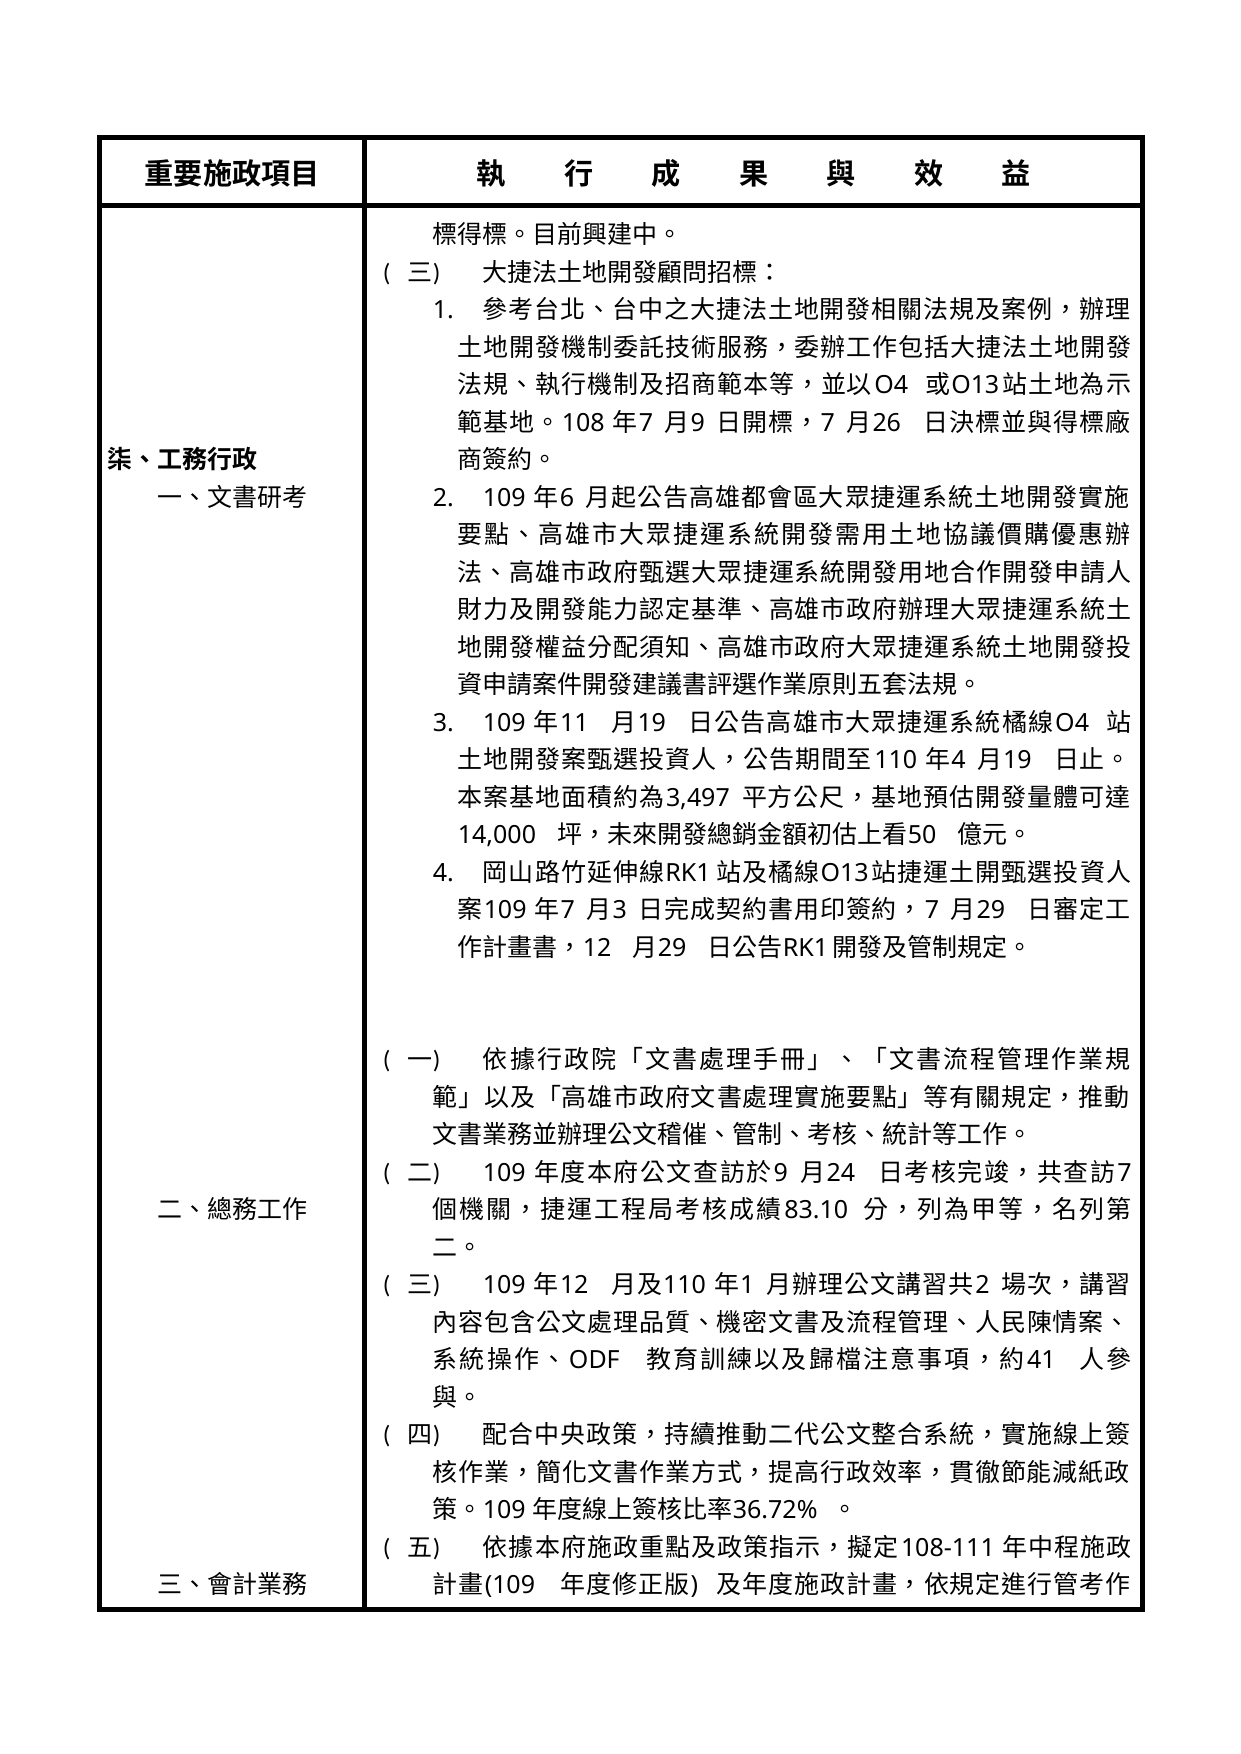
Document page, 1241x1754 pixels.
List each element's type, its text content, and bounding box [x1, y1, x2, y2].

table_header 執 行 成 果 與 效 益 [367, 140, 1140, 203]
table_cell R11永久站配合高雄市區鐵路地下化(高雄計畫)進程分二階段執行興建。其中本府負責之建築裝修、水電環控第一階段工程於104年4月完工，第二階段工程交通部鐵道局於105年7月交付進場，並於R11永久車站初期營運範圍工項辦理完成後，自107年9月5日開始營運；109年度持續進行第二階段工程，辦理台鐵下地後R11永久車站工程。 配合高雄鐵路地下化工程臺鐵新高雄車站第二階段工程，已於108年1月完成R11臨時車站出入口交付前置作業，並賡續辦理R11永久站工程以完成整體計畫事項。截至109年底R11永久站Z景觀結構(RC) 、北站區墊層澆置完成、建築裝修非公共區達75%完成。機電系統部分R11永久車站水環工程永久冷卻水塔細設0版文件、U2南層～U1南層管路施工作業已完成。 106年9月26日輕軌第一階段（C1-C14）全線通車營運，班距15分鐘，營運時段為每日7時至22時。累積至109年12月31日止，運量總計約1,261萬人次。 完成C14-C20、C32-C37路段地上物拆遷補償、臺鐵土地租用並交付施工。 高雄環狀輕軌（第二階段）統包工程C14(不含)-C37站路段，共23座車站，由中國鋼鐵股份有限公司承攬，105年10月11日起開始辦理本工程。106年3月24日正式進場施工，截至109年12月底工程進度74.21%。 C14(不含)-C17、C32-C37路廊段及車站土建部分於109年12月19日辦理履勘，並於12月21日將土建組營運前待改善事項全數改善完妥，且經相關委員簽認紀錄。另高雄環狀輕軌捷運建設第二階段C37車站暨人行天橋獲評「2020城市工程品質金質獎」。 C17-九如陸橋以南路段進行軌道工程施作；九如陸橋以北至C20（含尾軌）路段，C19、C20車站主體結構完成，華安街至青海路段，C20至臨時尾軌軌道已舖設完成。目前進行軌道旁側溝及植栽帶緣石設置，後續將進行C19、C20車站裝修作業。 美術館路及大順路段辦理情形： 經本府交通局、捷運工程局、都發局、工務局、水利局、民政局、衛生局、專業顧問公司及統包商團隊，積極召開跨局處研商會議，提出9項優化調整方案及2項行政配套措施，美術館路與大順路段全長約7.3公里，規劃C21A到C31共12站，共有41處路口，經過近一個月進行相關噪音及交通動態科學模擬分析，結果皆為正向。109年11月10日宣布復工，以回應廣大市民對便捷交通的期待，讓輕軌成圓邁步向前。 經由跨局處會議，評估於原路線進行9項優化調整措施如下： 北移至美術館園區內之優化路型：加大轉彎半徑(R30加大為50公尺)，維持既有美術館路車道數，不影響交通。 最窄路段單線雙向：美術館中華一路至裕誠路(143公尺)採單線雙向維持雙向4車道。 C24、R13站區轉乘總合因應策略：臨大順路及龍文街開發基地建築退縮增加車道空間，另規劃5分鐘內步行轉乘。 輕軌路權瘦身：輕軌路幅原10.8公尺縮小至車站段9.6公尺、路線段9.0公尺。 大順路雨豆樹就地保留原則及全面造街：206棵雨豆樹就地保留，整理沿線設施帶及排水，友善人行環境。 龍德新路拓寬及東延：龍德新路寬度20公尺拓寬至26公尺，未來更將東向延伸至民族一路，全長1,370公尺，成為大順一路替代道路，預估移轉大順路交通量28%，可提高該路段交通服務水準。 島式月台改為側式月台：月台拆分為上、下行，寬度自4公尺縮為2.5公尺，多出空間回饋車道。 沿線停車供給對策：沿線7.3公里共取消路邊停車格345格，市府協調學校釋出及檢討新增公、私有路外停車格共3,024格，沿線並有新增48格臨停卸貨彎，可補足民眾停車及卸貨需求。 交通環境Vissim模擬，作為交通號誌管控對策：沿線41處號誌路口模擬，17個路口轉向管制及號誌管控，輕軌上路後道路維持既有服務水準甚至更優。 號誌系統：完成C15-C17、C32-C37路段安裝與測試及C1-C14路段整合作業，並進行後續C18-C20路段安裝施工。 通訊系統：完成輕軌C15-C17、C32-C37沿線及車站之閉路電視系統、電話系統（含對講機）、旅客資訊顯示系統、時鐘系統、光纖傳輸系統，並進行C18-C20路段設備安裝施工。 車輛系統：完成11列車輛現地測試項目及查證與確證作業，點交予營運單位上線營運。 供電系統：完成C15-C17及C32-C37路段共九車站、TSS7/TSS12二座輕軌設備室設備安裝測試，並進行後續C18-C20路段進場安裝作業。 自動收費系統：完成一階AFC設備整合、二階列車車上驗票機設備安裝測試及後台系統伺服器安裝測試；C15-C17、C32-C37車站月台售票機、驗票機已完成，續進行C18-C20路段設備安裝施工。 設施機電：完成輕軌C15-C17、C32-C37車站水電工程(含消防、低壓電力、接地系統、設施機電及機電系統預埋管、台電供電)。續進行C18-C20路段安裝施工。 完成一階營運路段機電系統整合作業，並進行二階車輛行車整合測試。 完成C32-C1及C14-C17系統穩定性測試。 109年12月1日由本府完成初勘作業，12月19日由交通部完成履勘作業，經捷運工程局完成「營運前須改善事項」報請交通部核准，交通部已於12月30日函發該路段之營運許可，訂於110年1月12日試營運，市府推出「免費搭乘」至2月28日止全面免費。 委聘專案管理顧問協助輕軌統包工程的諮詢審查，從規劃、設計、施工到使用維護階段做一系列管理。 專案管理顧問依約辦理各項管理計畫及細部設計文件審查、時程檢討管控、執行施工現場重點查驗作業、監督統包商品質管理執行成效，並於每季針對監造及統包商辦理年度品質稽查作業。 成立監造組織，主要負責工程施工過程之品質保證，訂定監造計畫、查證材料設備、抽查施工作業、記錄檔案保存，並依統包商提送之細部設計成果及工程實際需求調整、修正監造計畫。施工期間，監造單位亦須定期召開工地會議檢討統包商所提疑義、施工方法、施工界面、進度、交通維持、環保、工程品質、工安等有關施工事項之協調及整合。 審查統包商提送之設計及施工相關文件（施工計畫、廠商資格、材料送審），並針對機廠、橋樑及路線段辦理之施工作業執行查驗作業，定期稽核統包商之安全、衛生及環保等工作執行結果，以確保工程品質及安全，管控施工進度。 協助捷運工程局處理統包商所提出之契約變更、工期展延及民眾抗爭事件等相關合約爭議，並就履約事項提出相關法律諮詢服務及履約控管，適時提出建議。 第一階段：分別於109年6月完成「介壽東路南側原崙仔頂路段配合改道路線段」工程用地取得及部分交付及同年11月完成「河堤路段至中山南路上空穿越段」用地取得及交付與「RK1車站西出入口」用地交付作業；賡續辦理RK1車站東出入口及餘新增1處高架路線段橋面版工程用地取得作業中。 第二階段： 配合第二A階段建設車站出入口用地及開發計畫，辦理岡山區部份農業區變更為捷運開發用地，面積0.72公頃；路竹區部分工業區變更為交通用地，面積0.20公頃。相關都市計畫變更案市府都委會第2次專案小組於109年5月5日召開會議，會議決議同意變更，計畫書圖調整後補辦公展，再續提專案小組審議。 配合第二B階段車站出入口用地及開發計畫，賡續辦理路竹區部分住宅區、道路用地面積0.38公頃變更為捷運開發區；以及湖內區(大湖地區)部分農業區面積0.98公頃，變更為捷運開發區。 第一階段路線計畫全長1.46公里，接續捷運紅線R24南岡山站尾軌跨越阿公店溪，沿線施作高架橋樑及一座高架車站（RK1），土建統包工程招標案於107年9月20日與「新亞建設開發股份有限公司」完成簽約，10月22日函文通知統包商開始辦理本工程。整體工程交通維持計畫業經108年8月13日道安會報審議通過，並於8月29日辦理完設後會勘，現正進行管線遷移、排水箱涵改道、路線段下構、車站段下構及介壽陸橋北側抬昇等工程，預定於111年5月29日完工。 土建工程統包標截至109年12月31日止，預定進度32.87%，實際進度32.90%，進度超前0.03%。 與「台灣世曦工程顧問股份有限公司」完成專案管理及監造工作簽約，該顧問除辦理審查統包工程之設計文件，並於未來施工過程透過完善的監造組織確實執行現場監造工作，以確保本工程如期如質完成。 高雄捷運岡山路竹延伸線第二階段計畫範圍，起點銜接第一階段岡山車站，行經岡山農工、本洲產業園區、高雄科學園區、高苑科技大學、路竹市區，止於湖內區之臺鐵大湖車站附近（台1線與台28線交叉口），全長約11.63公里。 第二階段計畫分為第二A階段及第二B階段，第二A階段為RK1(不含)至(RK6)共5站，7.84公里；第二B階段為RK6(不含)至(RK8)，共2站，3.79公里，目前優先辦理第二A階段。 第二A階段於109年12月25日國家發展委員會審查會議結論已獲認同，並擬函轉及建議行政院予以同意，基本設計部分已完成初步統包招標文件。 捷運黃線為高雄都會區大眾捷運系統整體路網規劃之優先推動路線，路線連接亞洲新灣區、都會核心區、澄清湖及鳳山、五甲、前鎮等地區，可有效凝聚灣區經貿發展，形成便捷密集之捷運路網。 本府於108年6月啟動綜合規劃作業，作業期間並於108年9至10月及109年10月共辦理5場地方說明會及1場公聽會，蒐集民意列入綜合規劃研議參考。黃線綜合規劃報告書於109年3月31日第一次提報交通部審查，8月7日第二次提報，依交通部10月12日審查意見修正後，已於109年11月3日第三次提報交通部。 環境影響說明書於109年10月12日提報交通部審查後，已完成審查意見回覆，並於11月26日再次提報交通部審查。 高雄捷運延伸屏東係中央政府前瞻基礎建設計畫第1期特別預算，106~108共編列5,000萬元辦理規劃高捷南延屏東。經本府與屏東縣政府多次會議協商，最後決議由本府捷運工程局代為辦理委託技術服務招標作業及督導顧問公司履約，屏東縣政府則負責整體路網評估期中報告、期末報告審查及最優先路線選擇、報告書函報交通部審查核定等。 本案於107年11月7日完成簽約，整體路網期中報告於108年8月13日由屏東縣政府召開期中報告審查會議，審查結果原則通過。 整體路網評估報告由屏東縣政府於109年1月22日函送交通部審議。交通部鐵道局於4月10日召開審查會議，報告書依審查意見修正後於7月1日再函報交通部。交通部於9月3日函覆尚待釐清補充事項，復於9月30日函送整體路網規劃報告(修正版)予交通部。交通部於12月30日召開研商會議。 屏東縣政府於11月16日函請本府啟動小港東港線可行性研究作業，捷運工程局於11月20日函知世曦顧問公司啟動。 本案原以捷運紅線延伸案（一車到底）規劃可行性研究計畫，已分別於108年10月30日、109年3月31日、109年6月30日提送交通部審議。 109年11月16日林副市長主持小港林園線專案第3次工作會議中指示，市長已於議會中宣布該路線採地下捷運延伸方案，一車到底不換車， 本案修正報告於12月10日函文至交通部審議。 109年12月29日陪同林副市長現勘小港林園線及拜會林園區里長聯誼會主席洪進財，隨後至林園區幸福公園召開地方說明會，市長及林副市長、多位民代、24個里長皆親自全程參與，吸引近700位民眾參與。 本案109年10月5日獲交通部同意補助，隨即辦理招標作業，10月29日公告，12月7日公告截止，計1家廠商投標（鼎漢國際工程顧問股份有限公司），12月8日開標審查投標廠商資格，經審查後資格符合招標文件規定，於12月14日召開評選會評選，為第1優勝廠商。 本案12月24日議價決標，決標金額1790萬元，並於12月31日完成簽約。 為籌措環狀輕軌及未來捷運路線建設經費，本府設置「高雄市大眾捷運系統土地開發基金」及基金管理會，置委員13人，召集人由市長兼任，副召集人由捷運工程局長兼任，市府代表6人為財政、主計、都發、法制、交通等局處副首長及捷運工程局代表，學者專家5人為土地開發專業、都市發展專業、財務專家、律師公會代表、會計師公會代表各1人。108年度已於5月13日召開108年度第一次土開基金管理會，會中針對107年度土開基金決算及108年土開基金預算進行討論，並選任第四屆土開基金管理會之委員。 本府將逐年以市有地作價投資土開基金，並透過基金運作，活化運用不動產、進行土地開發，以產生之效益來支應輕軌捷運建設經費。土開基金主要財源包括土地開發收益、租稅增額收益及增額容積收益等，主要用途則為支應市府應負擔之輕軌捷運系統建設經費，如年度開發收入不足以支應當年度經費需求，則以融資方式籌措所需經費。基金運作初期，因屬環狀輕軌興建期，資金需求大，而土地開發及相關效益有限，故主要以基金舉債方式支應，俟中後期開發效益漸顯現，即可逐年償還累計貸款本息。 至108年度作價投資土開基金之土地，累計作價投資土地合共68筆地號，面積計7萬9,873.72平方公尺，作價金額34億177萬621元，充作本基金資產辦理開發，未來將持續辦理市有地作價投資。 輕軌車站增額容積，截至109年底總計受理申請52件申請案，核發35件增額容積許可證明，109年度總計為土開基金帶來約4.47億元收入。 北機廠土地開發: 高醫附設岡山醫院 開發面積約為3.2公頃，預計111年年底營運， 109年9月起預計至110年1月進行開挖及營建剩餘土石方外運作業。 合溫馨宴會廳 開發面積約5,214平方公尺，於109年9月起營運。 達麗米樂商場 開發面積約4.2公頃，預計110年第4季營運，目前進行開發建物結構體施工中。 停13富國停車場： 基地面積2,314平方公尺，108年7月2日公告招標，108年8月9日開標，由品仁有限公司以營運期年租金率9.1%之最高標得標。目前興建中。 大捷法土地開發顧問招標： 參考台北、台中之大捷法土地開發相關法規及案例，辦理土地開發機制委託技術服務，委辦工作包括大捷法土地開發法規、執行機制及招商範本等，並以O4或O13站土地為示範基地。108年7月9日開標，7月26日決標並與得標廠商簽約。 109年6月起公告高雄都會區大眾捷運系統土地開發實施要點、高雄市大眾捷運系統開發需用土地協議價購優惠辦法、高雄市政府甄選大眾捷運系統開發用地合作開發申請人財力及開發能力認定基準、高雄市政府辦理大眾捷運系統土地開發權益分配須知、高雄市政府大眾捷運系統土地開發投資申請案件開發建議書評選作業原則五套法規。 109年11月19日公告高雄市大眾捷運系統橘線O4站土地開發案甄選投資人，公告期間至110年4月19日止。本案基地面積約為3,497平方公尺，基地預估開發量體可達14,000坪，未來開發總銷金額初估上看50億元。 岡山路竹延伸線RK1站及橘線O13站捷運土開甄選投資人案109年7月3日完成契約書用印簽約，7月29日審定工作計畫書，12月29日公告RK1開發及管制規定。 依據行政院「文書處理手冊」、「文書流程管理作業規範」以及「高雄市政府文書處理實施要點」等有關規定，推動文書業務並辦理公文稽催、管制、考核、統計等工作。 109年度本府公文查訪於9月24日考核完竣，共查訪7 個機關，捷運工程局考核成績83.10 分，列為甲等，名列第二。 109年12月及110年1月辦理公文講習共2場次，講習內容包含公文處理品質、機密文書及流程管理、人民陳情案、系統操作、ODF教育訓練以及歸檔注意事項，約41人參與。 配合中央政策，持續推動二代公文整合系統，實施線上簽核作業，簡化文書作業方式，提高行政效率，貫徹節能減紙政策。109年度線上簽核比率36.72%。 依據本府施政重點及政策指示，擬定108-111年中程施政計畫(109年度修正版)及年度施政計畫，依規定進行管考作業。 重視人民陳情案件，確實列管稽催線上即時服務系統、局內電子信箱、書面陳情、電話陳情等案件。109年統計人民陳情案件共944件。 依據本府內部控制監督作業規範辦理捷運工程局內部控制自行評估及內部稽核作業。 依據「事物管理手冊」等規定辦理出納管理、工友管理、辦公處所管理、車輛管理等業務。 依據「政府採購法及施行細則」等相關法規，辦理各項工程、財務及勞務之開標、比價、議價、決標、驗收。 依據「事物管理手冊」辦理財產管理及事務檢核，且定期盤點，檢討財產使用情形。 公務車輛定期檢查與保養，並隨時登載於車歷登記卡。駕駛人員將駕駛前及行駛間已檢查與發覺情況合併處理。汽車保養參照各汽車需求定期保養。 (一)依據會計法、決算法等有關規定，按期編製會計報告及108年度決算報告。 (二)配合業務計畫進度，覈實編製110年度預算。 (三)加強年度預算之控制與執行，期使經費有效運用，達成施政目標。 (四)依據統計法等有關規定，發布統計資料，以供參考使用。 (五)執行內部審核工作，協助發揮內部控制之功能。 貫徹公正、公平、公開之內陞外補制度，以適才適所原則拔擢優秀人才，並依據公務人員陞遷法及相關法令辦理甄審，109年1月至12月計辦理內陞9人、外補6人及申請考試分發2人。 為提升同仁專業知能與服務品質，109年度辦理人發中心「樂活社會，國際接軌」學習列車專題講座2場次： 嚴密考核獎懲： 加強平時考核：將考核結果作為辦理年終考績(成)及人事運用之重要依據。 綜覈名實，信賞必罰：109年計召開考績委員會議8次，審議考核獎懲案件計102案。 審慎辦理公務人員年終考績(成)，如期完成相關作業。 辦理員工各項福利措施： 辦理月退休人員及在職亡故人員遺族照護及慰問關懷計44人，另辦理退休歡送會1次，歡送捷運工程局109年退休人員共計3人，全局同仁參與。 依規定申請員工生活津貼，其中子女教育補助費21人、眷屬喪葬補助1人、結婚補助1人。另申辦員工公保喪葬補助1人及育嬰留職停薪津貼1人。 配合於重大專案維護工作期間，執行109年度春安期間安全暨機密維護檢查、年度資訊安全內部稽核、十月慶典期間安全暨機密維護檢查等作業，確實維護機關辦公環境及資通安全。 109年度召開安全維護會報1次，促進機關整體安全與安定，有助於推動機關各項業務；109年度召開廉政會報2次，針對業務推動及防弊措施執行現況提出專案報告，提供機關廉政業務溝通平台，有效強化機關廉能作為，增進行政執行效能。 協助財產申報義務人(109年度定期申報26人、就到職申報2人與卸離職申報2人)依限完成申報作業；另積極推動財產申報系統授權資料下載服務，109年度捷運工程局辦理授權下載比率達100%，有效提升財產申報作業便利性與正確性。 依據政府採購法執行監辦、監驗工作，並適時提供建議予主辦科室參考；另協助辦理採購案評選委員聯絡事宜，109年度共計辦理3案，聯絡27人次，確實落實採購案件保密作為。 持續更新官網最新消息及統計資訊，計109年全年網頁更新316次，網頁瀏覽量計512,699頁次。新版官網於9月3日上線，網站設計以提升使用者體驗為主要概念，提供更直覺、友善的網站瀏覽服務。統計今年1-8月捷運工程局官網月平均瀏覽量為35,917，9-12月平均瀏覽量為56,340，民眾瀏覽次數成長56.9%。新版於10月8日通過網站無障礙規範2.0版AA人工檢測並獲得標章。 設有「高雄市政府捷運工程局KMRT」FACEBOOK粉絲專頁不定期宣導市府各項施政措施及執行成效，即時於臉書回應民眾建議及提問，目前粉絲人數15,300餘人；109年臉書專頁粉絲人數較108年增加5,500多人。 於本府資料開放平台開放20個資料集，其中岡山路竹延伸線第一階段捷運建設－土建工程進度、高雄環狀輕軌捷運建設計畫－第二階段工程進度、高雄輕軌月均運量統計3筆資料集每月更新。輕軌月均運量統計資料集的瀏覽次數為1,131，下載次數為334。 因應「資通安全管理法」施行，撰寫109年度機關「資通安全維護計畫」、召開資通安全管理審查會、擬定資通安全認知宣導及教育訓練計畫，執行相關資訊安全措施，辦理資安與個資保護講習計113人次，並不定期進行資安檢查。 維護管理自行開發資訊系統，並協助支援外部授權使用資訊系統，以利業務推展。管理維護高雄捷運工程產製之工程技術文件核定本、竣工圖說暨其電子檔，予以系統化管理保存，確保工程技術文件核定本之正確性。 「估驗計價共通資訊平台」系統於輕軌二階開始用於審核承包商計價付款作業，迄今業已完成估驗計價審核作業計18次，岡山路竹延伸線一階業已完成估驗計價審核作業計13次；提供捷運工程局、專案管理單位、監造單位、承包商等跨組織間之估驗計價作業整合服務，提高正確性、一致性、時效性與完整性，所有相關單位皆能便捷隨時線上即時掌握估驗計價程序最新進度，提升行政效能。 [367, 208, 1140, 1607]
table_cell 柒、工務行政 一、文書研考 二、總務工作 三、會計業務 [102, 208, 362, 1607]
table_header 重要施政項目 [102, 140, 362, 203]
